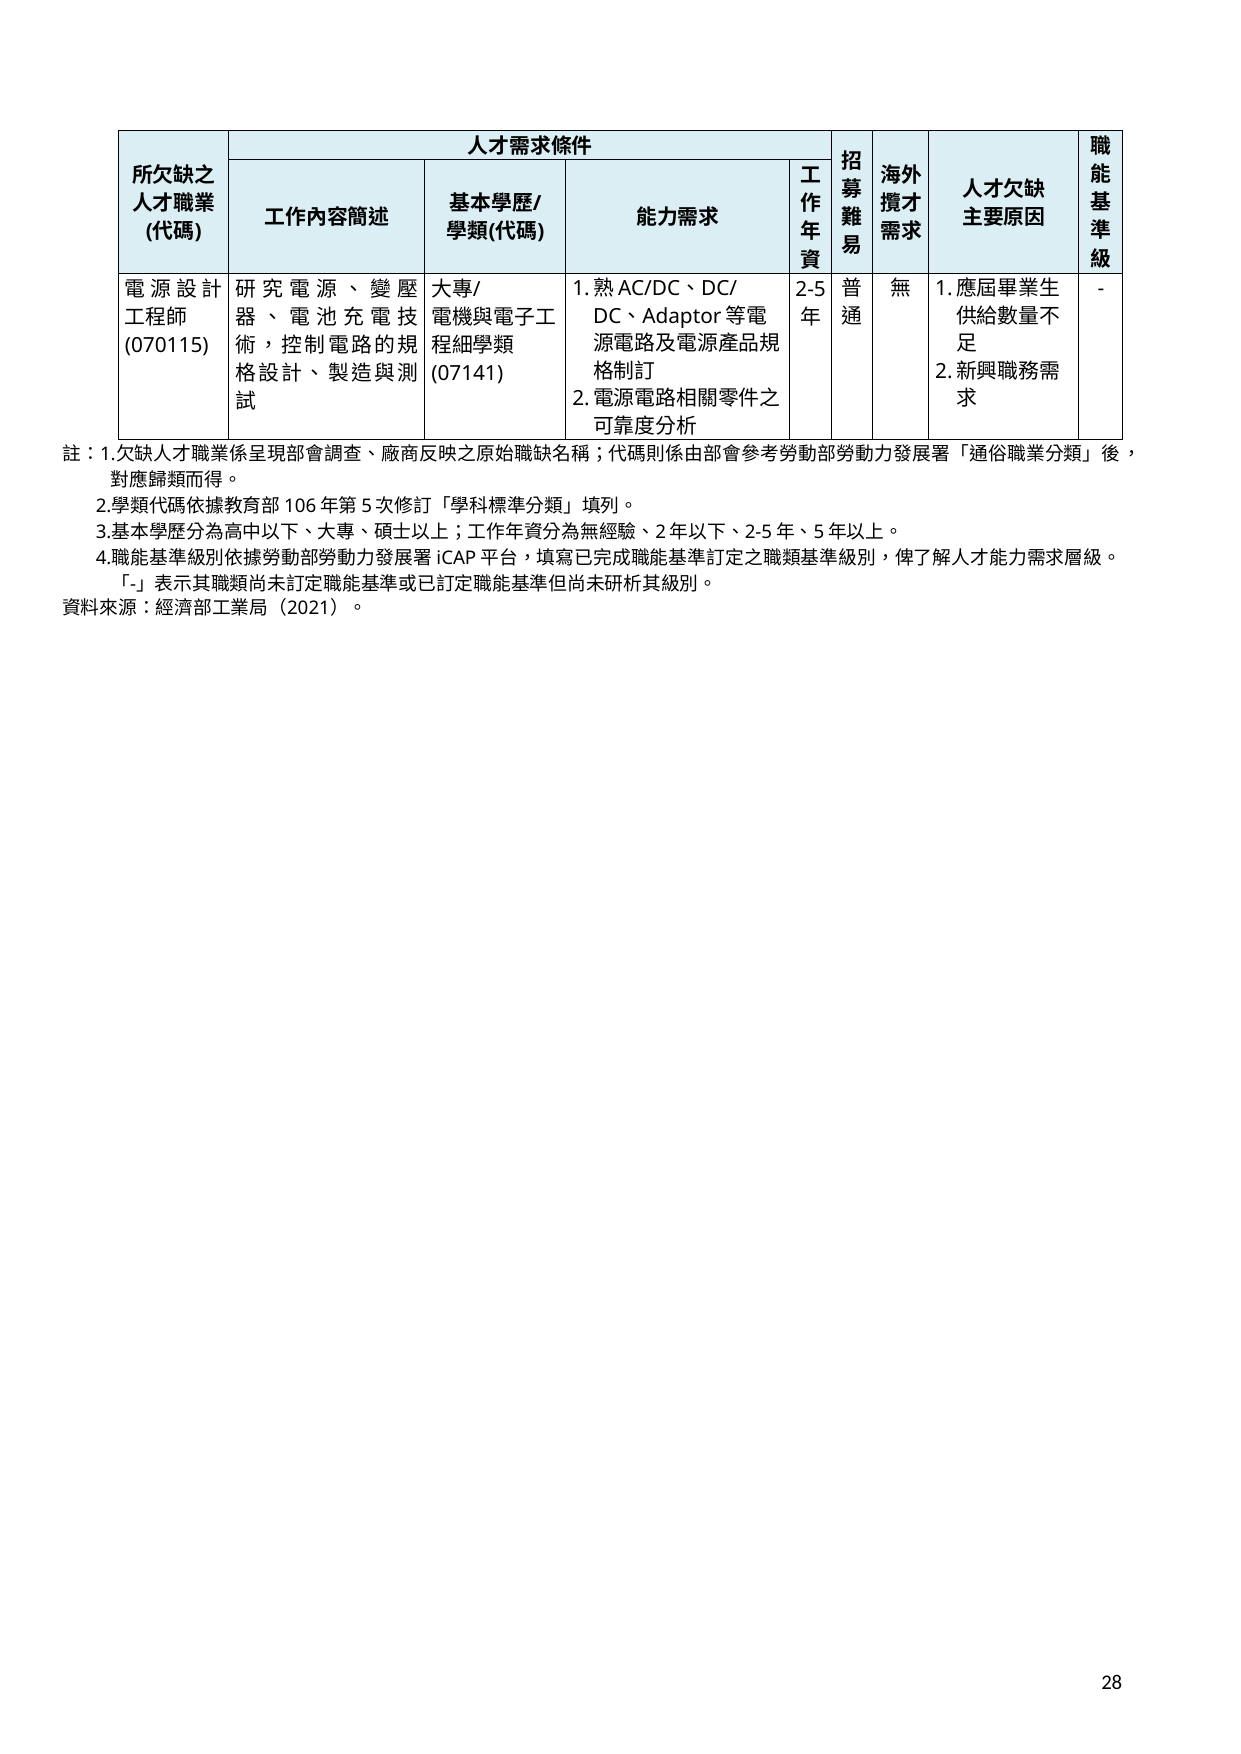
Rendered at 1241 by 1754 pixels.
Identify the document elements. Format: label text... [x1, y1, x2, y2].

table_header 職能基準級別 [1079, 131, 1122, 273]
table_header 人才欠缺 主要原因 [929, 131, 1078, 273]
table_cell 大專/ 電機與電子工程細學類(07141) [425, 274, 565, 439]
table_cell 工作 年資 [790, 160, 831, 273]
text 3.基本學歷分為高中以下、大專、碩士以上；工作年資分為無經驗、2年以下、2-5年、5年以上。 [96, 518, 1122, 544]
table_cell 普通 [832, 274, 872, 439]
table_cell 研究電源、變壓器、電池充電技術，控制電路的規格設計、製造與測試 [229, 274, 424, 439]
table_cell 熟AC/DC、DC/DC、Adaptor等電源電路及電源產品規格制訂 電源電路相關零件之可靠度分析 [566, 274, 789, 439]
text 資料來源：經濟部工業局（2021）。 [62, 596, 1122, 619]
table_cell 無 [873, 274, 928, 439]
text 4.職能基準級別依據勞動部勞動力發展署iCAP平台，填寫已完成職能基準訂定之職類基準級別，俾了解人才能力需求層級。「-」表示其職類尚未訂定職能基準或已訂定職能基準但尚未研析其級別。 [96, 544, 1122, 596]
table_cell 工作內容簡述 [229, 160, 424, 273]
table_header 招募難易 [832, 131, 872, 273]
table_header 海外攬才需求 [873, 131, 928, 273]
table_cell 應屆畢業生供給數量不足 新興職務需求 [929, 274, 1078, 439]
table_cell 2-5年 [790, 274, 831, 439]
table_cell 能力需求 [566, 160, 789, 273]
table_header 人才需求條件 [229, 131, 831, 159]
table_cell 基本學歷/ 學類(代碼) [425, 160, 565, 273]
table_cell - [1079, 274, 1122, 439]
text 註：1.欠缺人才職業係呈現部會調查、廠商反映之原始職缺名稱；代碼則係由部會參考勞動部勞動力發展署「通俗職業分類」後，對應歸類而得。 [62, 440, 1122, 492]
table_header 所欠缺之 人才職業 (代碼) [119, 131, 228, 273]
text 2.學類代碼依據教育部106年第5次修訂「學科標準分類」填列。 [96, 492, 1122, 518]
table_cell 電源設計工程師 (070115) [119, 274, 228, 439]
